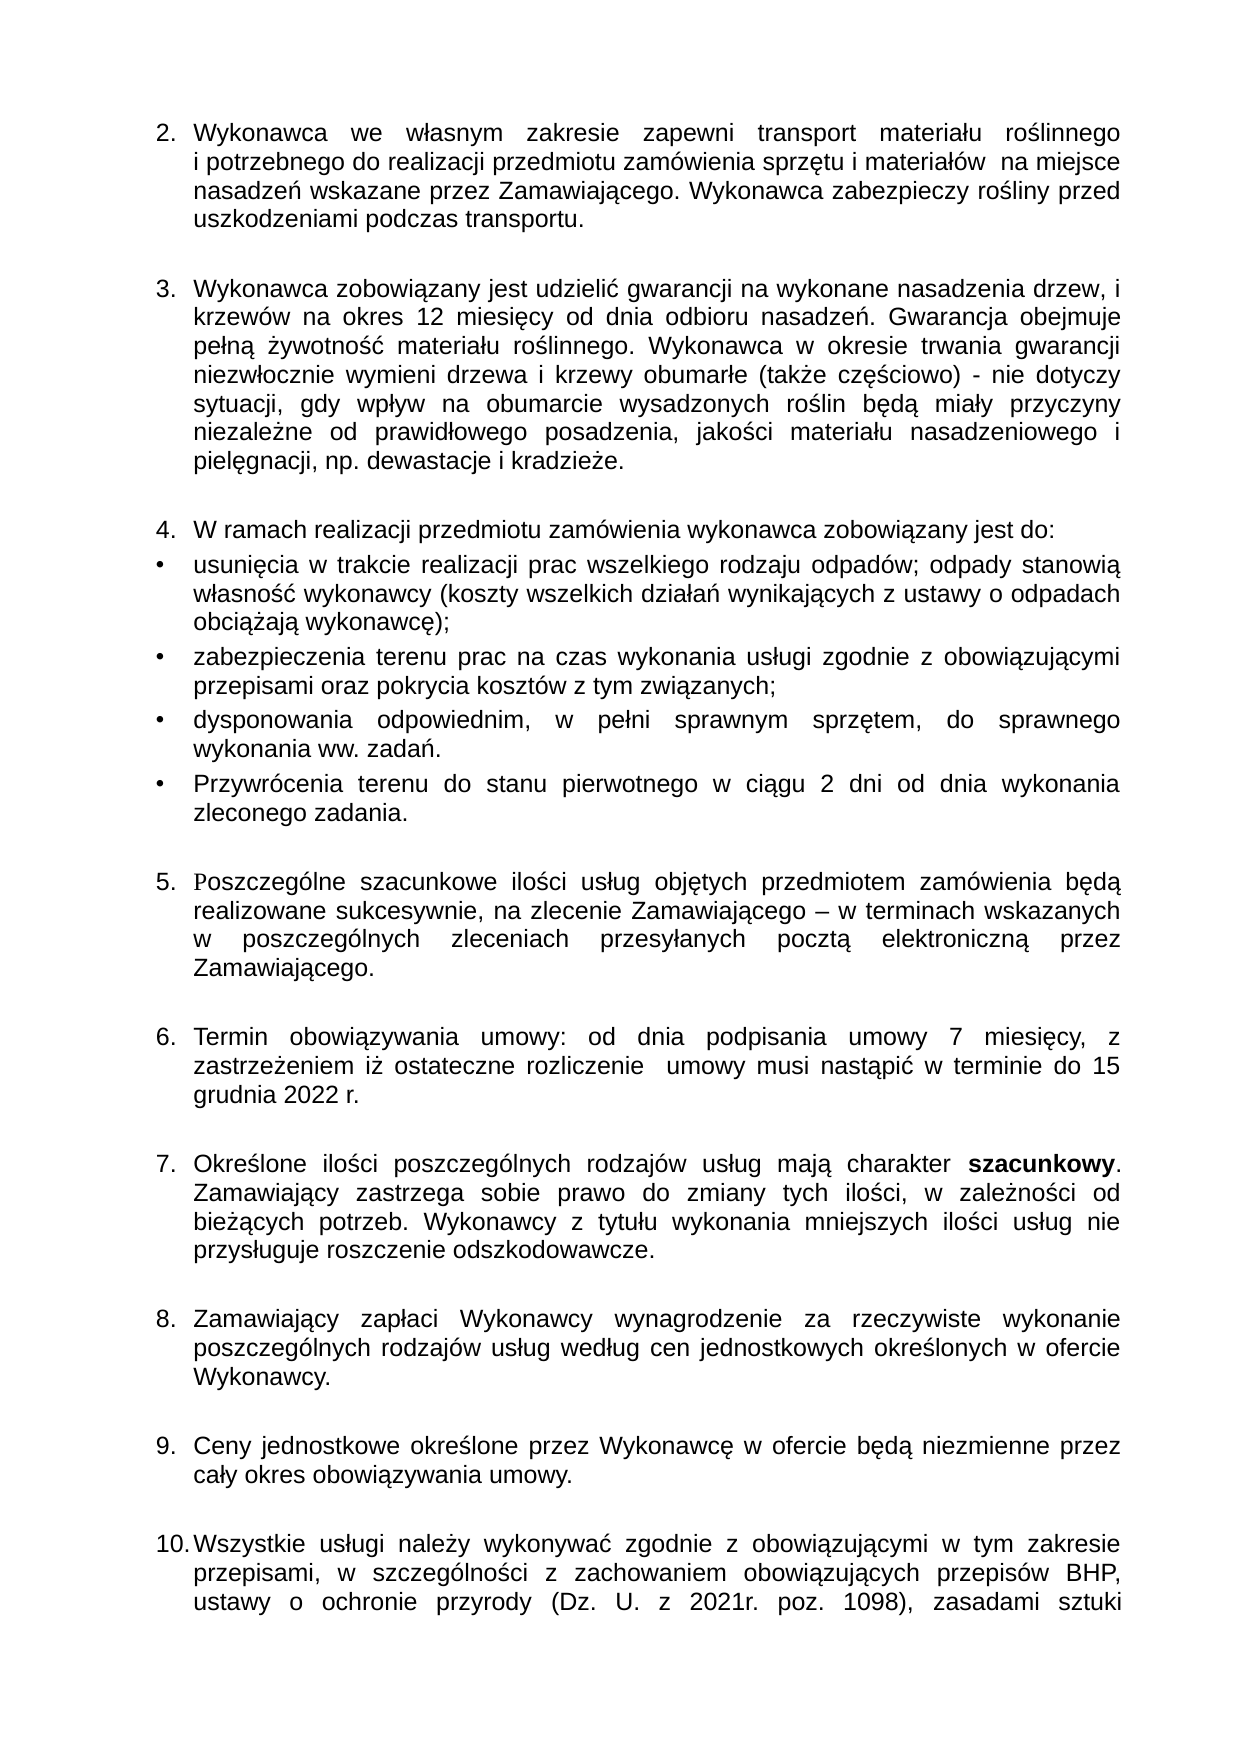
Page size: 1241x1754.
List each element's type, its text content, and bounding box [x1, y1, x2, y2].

list Określone ilości poszczególnych rodzajów usług mają charakter szacunkowy. Zamawiający zastrzega sobie prawo do zmiany tych ilości, w zależności od bieżących potrzeb. Wykonawcy z tytułu wykonania mniejszych ilości usług nie przysługuje roszczenie odszkodowawcze. [156, 1149, 1122, 1264]
list dysponowania odpowiednim, w pełni sprawnym sprzętem, do sprawnego wykonania ww. zadań. [156, 705, 1122, 763]
list Termin obowiązywania umowy: od dnia podpisania umowy 7 miesięcy, z zastrzeżeniem iż ostateczne rozliczenie umowy musi nastąpić w terminie do 15 grudnia 2022 r. [156, 1022, 1122, 1109]
list W ramach realizacji przedmiotu zamówienia wykonawca zobowiązany jest do: [156, 515, 1122, 544]
list zabezpieczenia terenu prac na czas wykonania usługi zgodnie z obowiązującymi przepisami oraz pokrycia kosztów z tym związanych; [156, 642, 1122, 699]
list Zamawiający zapłaci Wykonawcy wynagrodzenie za rzeczywiste wykonanie poszczególnych rodzajów usług według cen jednostkowych określonych w ofercie Wykonawcy. [156, 1304, 1122, 1391]
list Wykonawca zobowiązany jest udzielić gwarancji na wykonane nasadzenia drzew, i krzewów na okres 12 miesięcy od dnia odbioru nasadzeń. Gwarancja obejmuje pełną żywotność materiału roślinnego. Wykonawca w okresie trwania gwarancji niezwłocznie wymieni drzewa i krzewy obumarłe (także częściowo) - nie dotyczy sytuacji, gdy wpływ na obumarcie wysadzonych roślin będą miały przyczyny niezależne od prawidłowego posadzenia, jakości materiału nasadzeniowego i pielęgnacji, np. dewastacje i kradzieże. [156, 273, 1122, 475]
list Wszystkie usługi należy wykonywać zgodnie z obowiązującymi w tym zakresie przepisami, w szczególności z zachowaniem obowiązujących przepisów BHP, ustawy o ochronie przyrody (Dz. U. z 2021r. poz. 1098), zasadami sztuki [156, 1529, 1122, 1615]
list Ceny jednostkowe określone przez Wykonawcę w ofercie będą niezmienne przez cały okres obowiązywania umowy. [156, 1431, 1122, 1489]
list Przywrócenia terenu do stanu pierwotnego w ciągu 2 dni od dnia wykonania zleconego zadania. [156, 769, 1122, 826]
list usunięcia w trakcie realizacji prac wszelkiego rodzaju odpadów; odpady stanowią własność wykonawcy (koszty wszelkich działań wynikających z ustawy o odpadach obciążają wykonawcę); [156, 550, 1122, 636]
list Poszczególne szacunkowe ilości usług objętych przedmiotem zamówienia będą realizowane sukcesywnie, na zlecenie Zamawiającego – w terminach wskazanych w poszczególnych zleceniach przesyłanych pocztą elektroniczną przez Zamawiającego. [156, 867, 1122, 982]
list Wykonawca we własnym zakresie zapewni transport materiału roślinnego i potrzebnego do realizacji przedmiotu zamówienia sprzętu i materiałów na miejsce nasadzeń wskazane przez Zamawiającego. Wykonawca zabezpieczy rośliny przed uszkodzeniami podczas transportu. [156, 118, 1122, 233]
